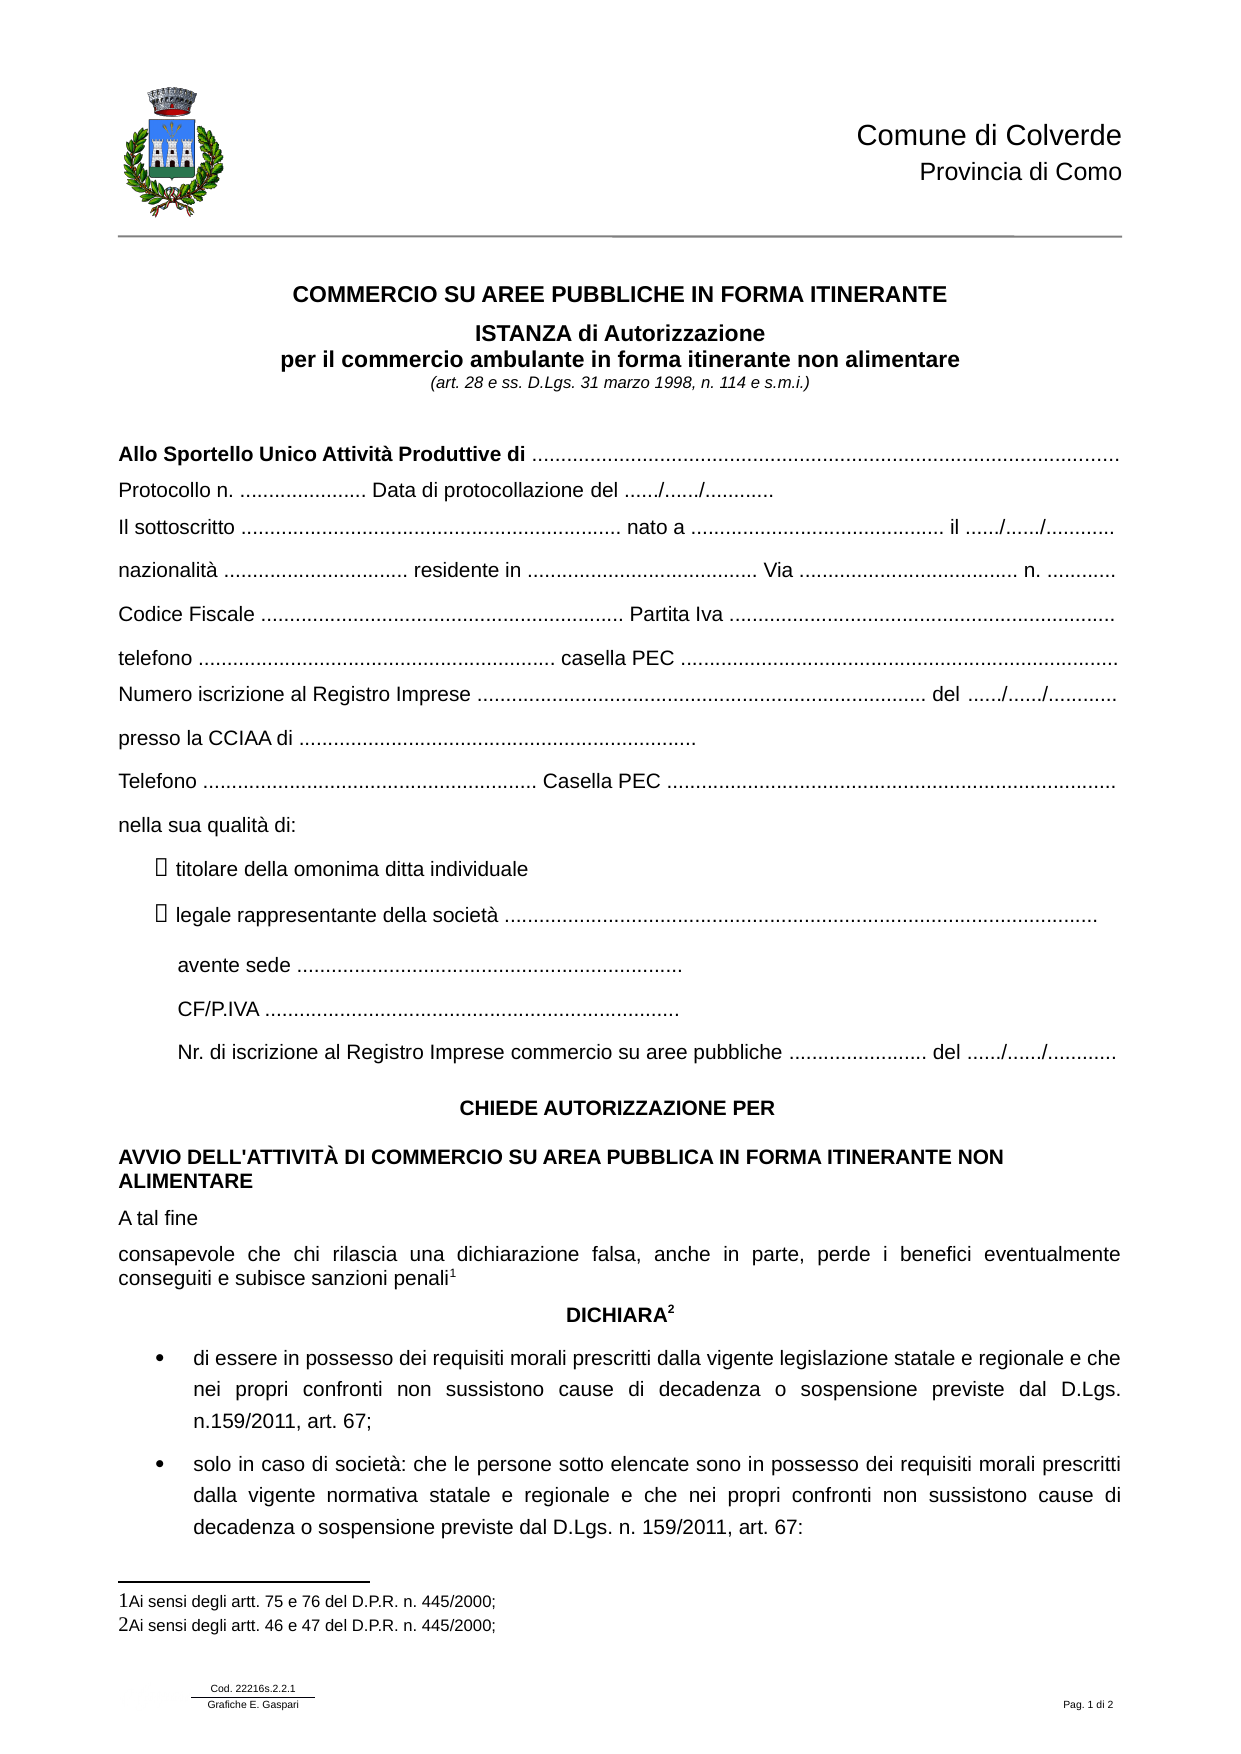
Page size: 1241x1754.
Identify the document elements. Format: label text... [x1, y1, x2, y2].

text nella sua qualità di: [118, 813, 1122, 837]
text Comune di Colverde [224, 118, 1122, 152]
text DICHIARA [118, 1302, 1122, 1326]
text Il sottoscritto .................................................................. nato a ............................................ il ....../....../............ [118, 514, 1122, 538]
text avente sede ................................................................... [177, 953, 1122, 977]
text Codice Fiscale ............................................................... Partita Iva ................................................................... [118, 602, 1122, 626]
list solo in caso di società: che le persone sotto elencate sono in possesso dei requisiti morali prescritti dalla vigente normativa statale e regionale e che nei propri confronti non sussistono cause di decadenza o sospensione previste dal D.Lgs. n. 159/2011, art. 67: [156, 1452, 1122, 1538]
text Provincia di Como [224, 157, 1122, 185]
table_header COMMERCIO SU AREE PUBBLICHE IN FORMA ITINERANTE ISTANZA di Autorizzazione per il commercio ambulante in forma itinerante non alimentare (art. 28 e ss. D.Lgs. 31 marzo 1998, n. 114 e s.m.i.) [118, 256, 1122, 417]
text consapevole che chi rilascia una dichiarazione falsa, anche in parte, perde i benefici eventualmente conseguiti e subisce sanzioni penali [118, 1242, 1122, 1290]
text Telefono .......................................................... Casella PEC .............................................................................. [118, 769, 1122, 793]
text Allo Sportello Unico Attività Produttive di [118, 442, 1122, 466]
text  titolare della omonima ditta individuale [153, 849, 1122, 883]
text nazionalità ................................ residente in ........................................ Via ...................................... n. ............ [118, 558, 1122, 582]
text A tal fine [118, 1206, 1122, 1229]
text CHIEDE AUTORIZZAZIONE PER [118, 1096, 1122, 1120]
text presso la CCIAA di ..................................................................... [118, 726, 1122, 749]
text AVVIO DELL'ATTIVITÀ DI COMMERCIO SU AREA PUBBLICA IN FORMA ITINERANTE NON ALIMENTARE [118, 1145, 1122, 1193]
text Ai sensi degli artt. 46 e 47 del D.P.R. n. 445/2000; [118, 1612, 1122, 1636]
text  legale rappresentante della società ....................................................................................................... [153, 896, 1122, 930]
picture [122, 87, 224, 219]
text Ai sensi degli artt. 75 e 76 del D.P.R. n. 445/2000; [118, 1588, 1122, 1612]
list di essere in possesso dei requisiti morali prescritti dalla vigente legislazione statale e regionale e che nei propri confronti non sussistono cause di decadenza o sospensione previste dal D.Lgs. n.159/2011, art. 67; [156, 1346, 1122, 1432]
text Protocollo n. ...................... Data di protocollazione del ....../....../............ [118, 478, 1122, 502]
text telefono .............................................................. casella PEC ............................................................................ [118, 646, 1122, 669]
text CF/P.IVA ........................................................................ [177, 996, 1122, 1020]
text Nr. di iscrizione al Registro Imprese commercio su aree pubbliche ........................ del ....../....../............ [177, 1040, 1122, 1064]
text Numero iscrizione al Registro Imprese .............................................................................. del ....../....../............ [118, 682, 1122, 706]
